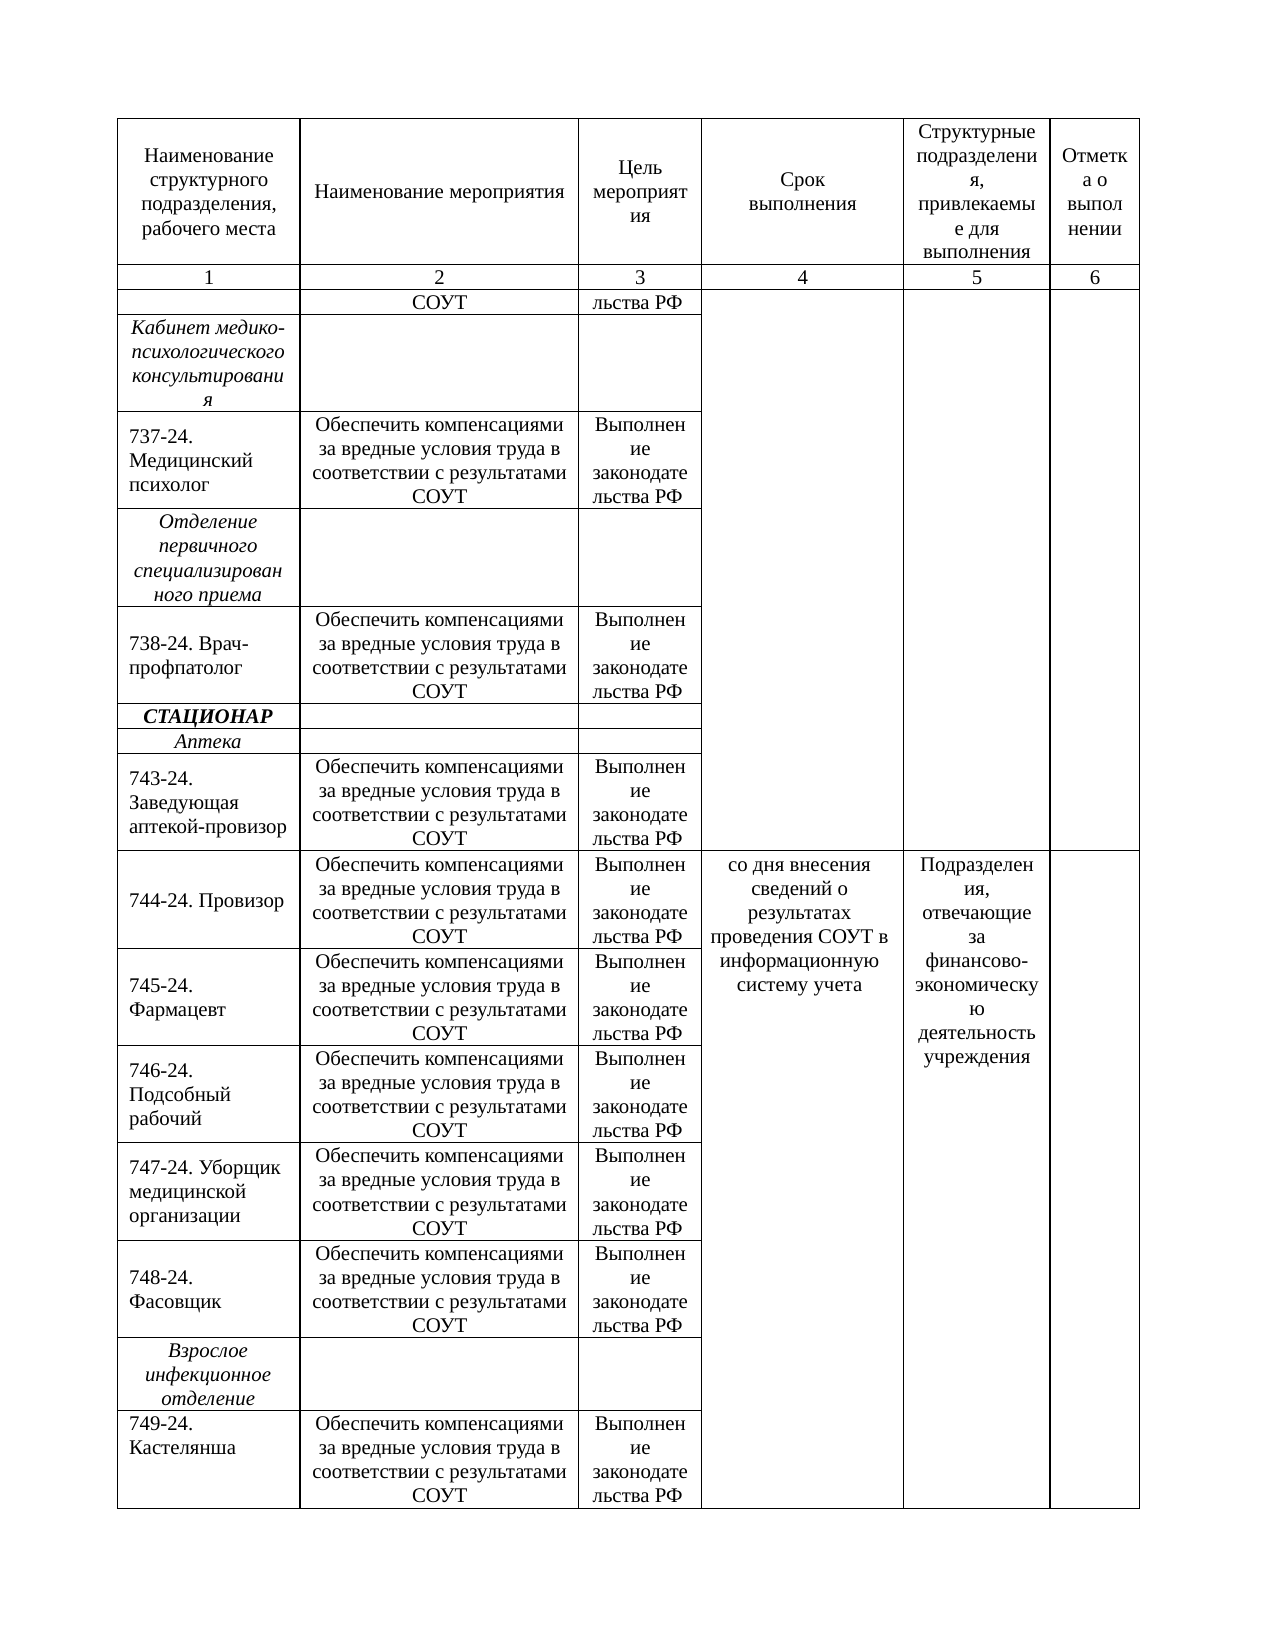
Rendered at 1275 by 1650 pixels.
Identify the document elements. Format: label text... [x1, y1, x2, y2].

table_cell льства РФ [579, 290, 701, 314]
table_header Наименование мероприятия [301, 119, 578, 263]
table_cell [301, 315, 578, 411]
table_cell Выполнение законодательства РФ [579, 851, 701, 948]
table_cell 737-24. Медицинский психолог [118, 412, 299, 508]
table_cell [1051, 851, 1139, 1507]
table_cell Взрослое инфекционное отделение [118, 1338, 299, 1410]
table_cell Выполнение законодательства РФ [579, 412, 701, 508]
table_cell [702, 290, 903, 850]
table_cell [579, 509, 701, 606]
table_cell Выполнение законодательства РФ [579, 607, 701, 703]
table_cell со дня внесения сведений о результатах проведения СОУТ в информационную систему учета [702, 851, 903, 1507]
table_cell Выполнение законодательства РФ [579, 1241, 701, 1337]
table_cell Кабинет медико-психологического консультирования [118, 315, 299, 411]
table_cell [1051, 290, 1139, 850]
table_cell Обеспечить компенсациями за вредные условия труда в соответствии с результатами СОУТ [301, 1143, 578, 1239]
table_cell [579, 729, 701, 753]
table_cell 2 [301, 265, 578, 289]
table_cell 743-24. Заведующая аптекой-провизор [118, 754, 299, 850]
table_cell [904, 290, 1049, 850]
table_cell Обеспечить компенсациями за вредные условия труда в соответствии с результатами СОУТ [301, 1411, 578, 1507]
table_cell [301, 704, 578, 728]
table_cell Отделение первичного специализированного приема [118, 509, 299, 606]
table_cell 749-24. Кастелянша [118, 1411, 299, 1507]
table_cell 747-24. Уборщик медицинской организации [118, 1143, 299, 1239]
table_cell [118, 290, 299, 314]
table_cell Обеспечить компенсациями за вредные условия труда в соответствии с результатами СОУТ [301, 949, 578, 1045]
table_cell [579, 704, 701, 728]
table_cell Обеспечить компенсациями за вредные условия труда в соответствии с результатами СОУТ [301, 1046, 578, 1142]
table_cell [301, 509, 578, 606]
table_cell Обеспечить компенсациями за вредные условия труда в соответствии с результатами СОУТ [301, 607, 578, 703]
table_cell Обеспечить компенсациями за вредные условия труда в соответствии с результатами СОУТ [301, 851, 578, 948]
table_cell [301, 729, 578, 753]
table_cell 4 [702, 265, 903, 289]
table_header Структурные подразделения, привлекаемые для выполнения [904, 119, 1049, 263]
table_cell 5 [904, 265, 1049, 289]
table_cell 746-24. Подсобный рабочий [118, 1046, 299, 1142]
table_cell СТАЦИОНАР [118, 704, 299, 728]
table_cell 745-24. Фармацевт [118, 949, 299, 1045]
table_header Отметка о выполнении [1051, 119, 1139, 263]
table_header Срок выполнения [702, 119, 903, 263]
table_cell Выполнение законодательства РФ [579, 1143, 701, 1239]
table_cell Выполнение законодательства РФ [579, 1046, 701, 1142]
table_cell 6 [1051, 265, 1139, 289]
table_cell Подразделения, отвечающие за финансово-экономическую деятельность учреждения [904, 851, 1049, 1507]
table_cell [579, 315, 701, 411]
table_cell Выполнение законодательства РФ [579, 949, 701, 1045]
table_header Цель мероприятия [579, 119, 701, 263]
table_cell Обеспечить компенсациями за вредные условия труда в соответствии с результатами СОУТ [301, 412, 578, 508]
table_cell 738-24. Врач-профпатолог [118, 607, 299, 703]
table_header Наименование структурного подразделения, рабочего места [118, 119, 299, 263]
table_cell Обеспечить компенсациями за вредные условия труда в соответствии с результатами СОУТ [301, 1241, 578, 1337]
table_cell Выполнение законодательства РФ [579, 754, 701, 850]
table_cell 3 [579, 265, 701, 289]
table_cell 744-24. Провизор [118, 851, 299, 948]
table_cell [301, 1338, 578, 1410]
table_cell Выполнение законодательства РФ [579, 1411, 701, 1507]
table_cell СОУТ [301, 290, 578, 314]
table_cell 1 [118, 265, 299, 289]
table_cell Обеспечить компенсациями за вредные условия труда в соответствии с результатами СОУТ [301, 754, 578, 850]
table_cell Аптека [118, 729, 299, 753]
table_cell [579, 1338, 701, 1410]
table_cell 748-24. Фасовщик [118, 1241, 299, 1337]
